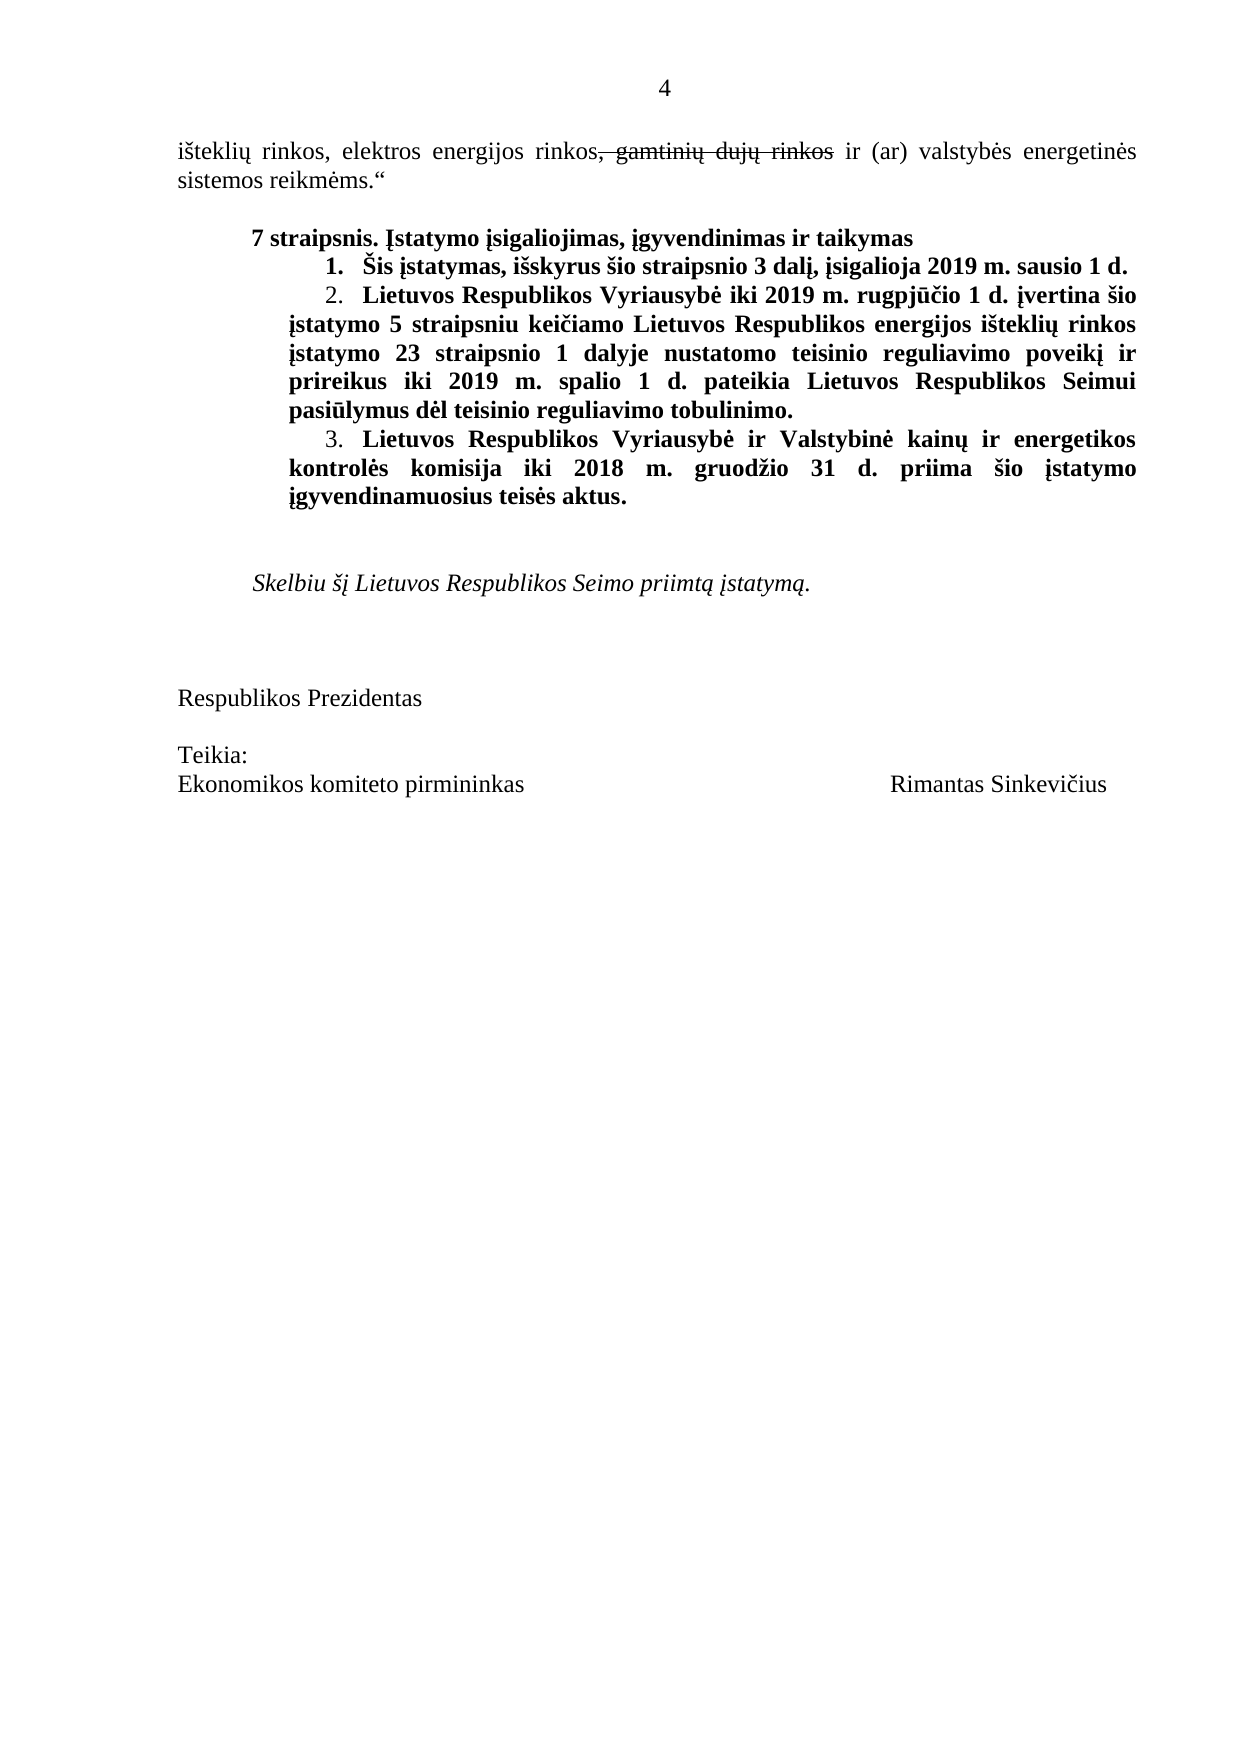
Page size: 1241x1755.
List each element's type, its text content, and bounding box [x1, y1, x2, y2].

text Respublikos Prezidentas [177, 683, 1137, 711]
text 7 straipsnis. Įstatymo įsigaliojimas, įgyvendinimas ir taikymas [251, 223, 1137, 251]
text Teikia: [177, 740, 1137, 769]
text išteklių rinkos, elektros energijos rinkos, gamtinių dujų rinkos ir (ar) valstybės energetinės sistemos reikmėms.“ [177, 136, 1137, 194]
list Šis įstatymas, išskyrus šio straipsnio 3 dalį, įsigalioja 2019 m. sausio 1 d. [251, 251, 1137, 280]
text Skelbiu šį Lietuvos Respublikos Seimo priimtą įstatymą. [177, 568, 1137, 596]
text Ekonomikos komiteto pirmininkas Rimantas Sinkevičius [177, 769, 1137, 798]
list Lietuvos Respublikos Vyriausybė iki 2019 m. rugpjūčio 1 d. įvertina šio įstatymo 5 straipsniu keičiamo Lietuvos Respublikos energijos išteklių rinkos įstatymo 23 straipsnio 1 dalyje nustatomo teisinio reguliavimo poveikį ir prireikus iki 2019 m. spalio 1 d. pateikia Lietuvos Respublikos Seimui pasiūlymus dėl teisinio reguliavimo tobulinimo. [251, 280, 1137, 424]
list Lietuvos Respublikos Vyriausybė ir Valstybinė kainų ir energetikos kontrolės komisija iki 2018 m. gruodžio 31 d. priima šio įstatymo įgyvendinamuosius teisės aktus. [251, 424, 1137, 510]
